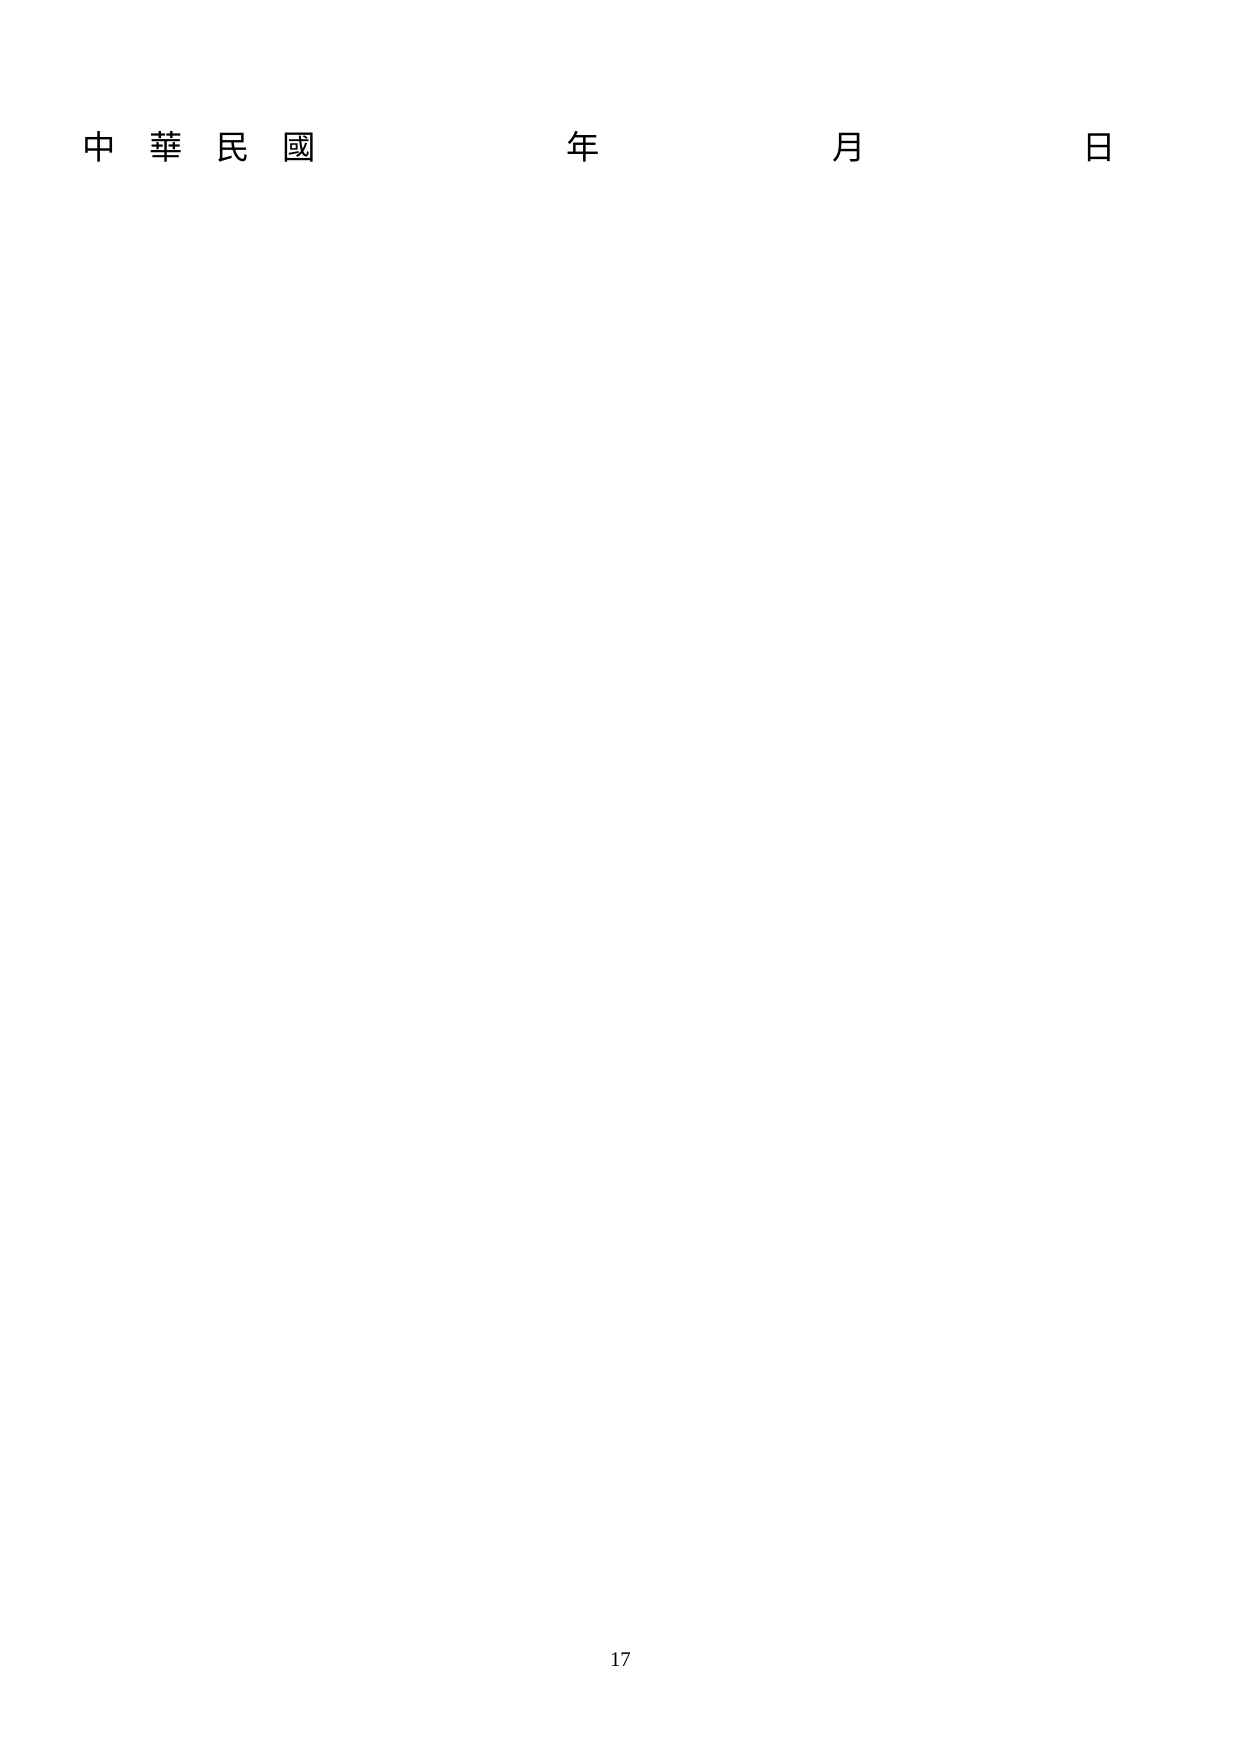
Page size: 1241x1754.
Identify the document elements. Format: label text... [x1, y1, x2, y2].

text 中 華 民 國 年 月 日 [83, 120, 1157, 169]
